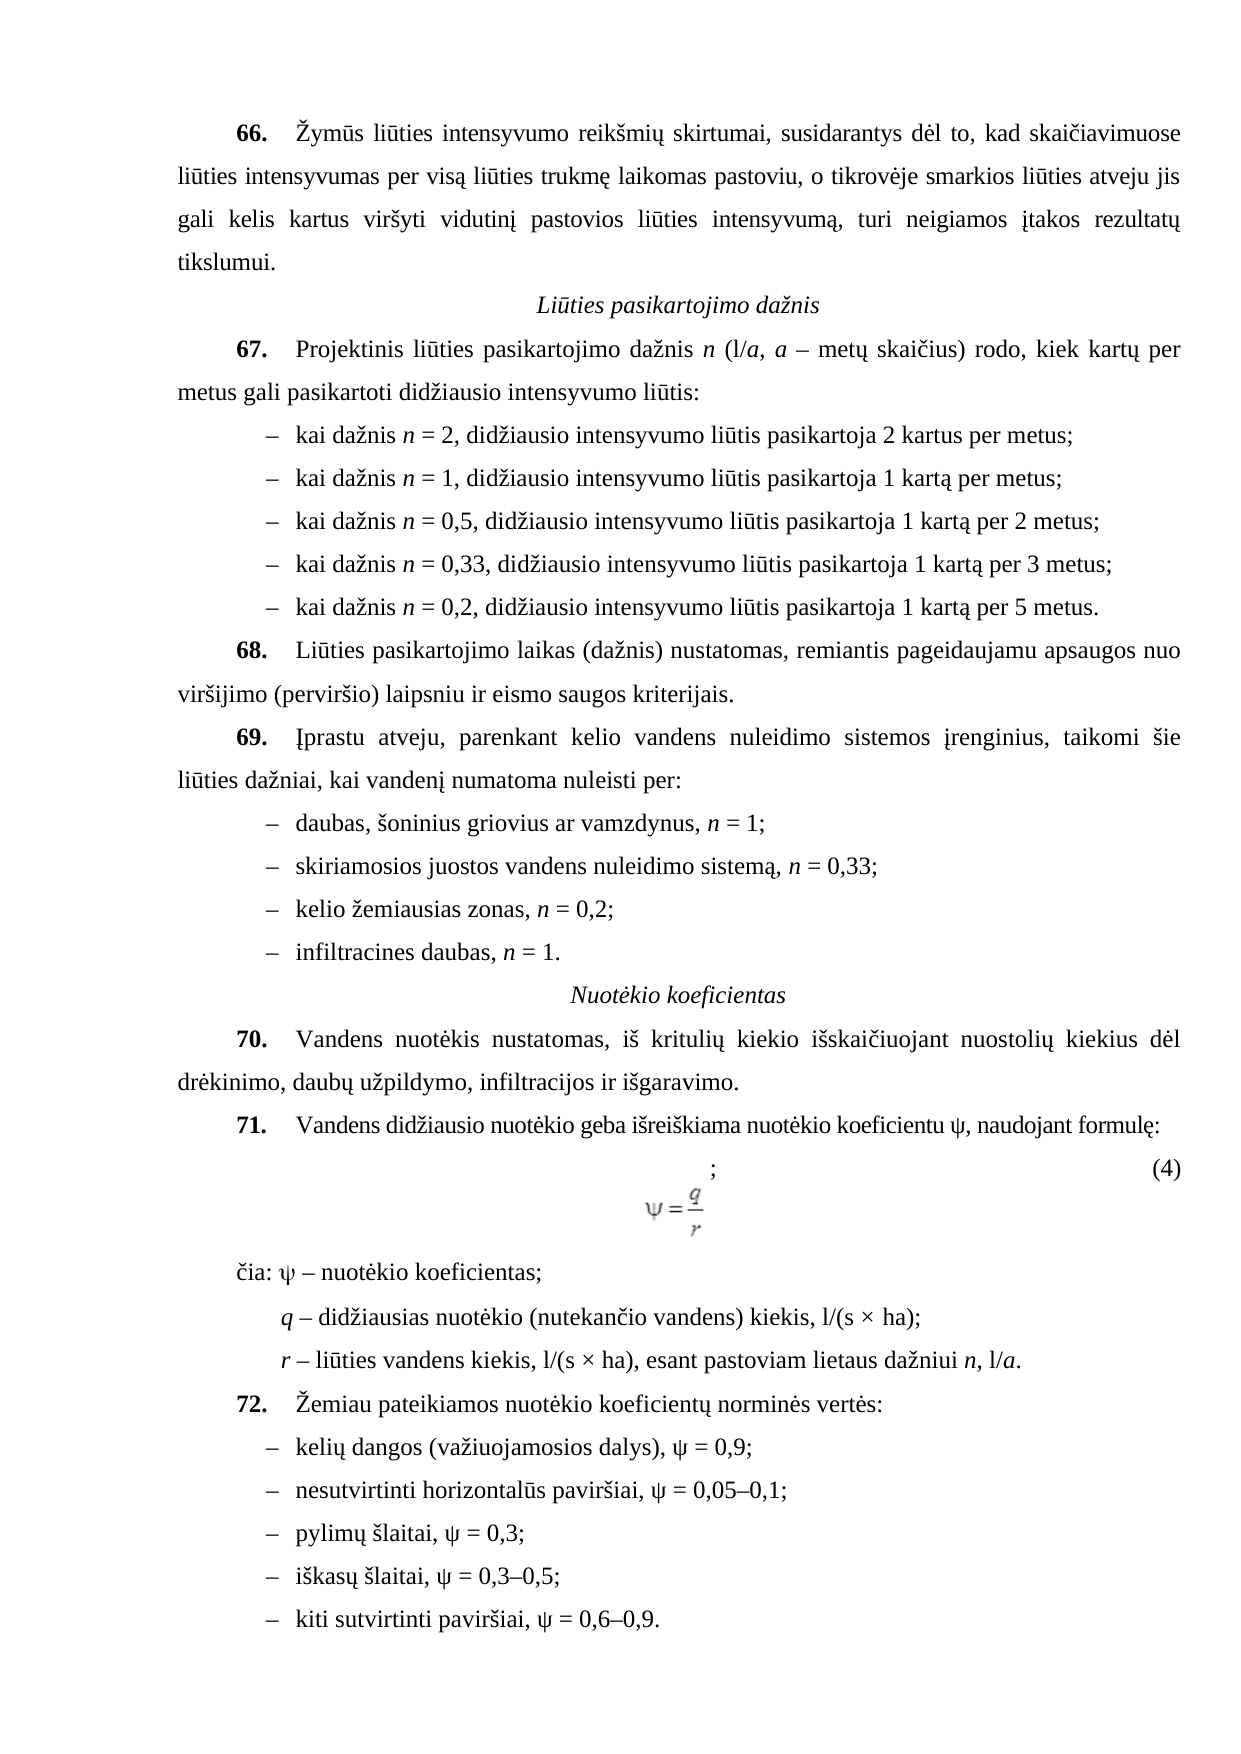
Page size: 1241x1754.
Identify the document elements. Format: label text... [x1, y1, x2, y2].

text – kiti sutvirtinti paviršiai, ψ = 0,6–0,9. [177, 1604, 1181, 1633]
text Liūties pasikartojimo dažnis [177, 291, 1181, 319]
text 67. Projektinis liūties pasikartojimo dažnis n (l/a, a – metų skaičius) rodo, kiek kartų per metus gali pasikartoti didžiausio intensyvumo liūtis: [177, 334, 1181, 406]
text – kai dažnis n = 2, didžiausio intensyvumo liūtis pasikartoja 2 kartus per metus; [177, 420, 1181, 449]
text 72. Žemiau pateikiamos nuotėkio koeficientų norminės vertės: [177, 1389, 1181, 1417]
text – daubas, šoninius griovius ar vamzdynus, n = 1; [177, 808, 1181, 837]
text 66. Žymūs liūties intensyvumo reikšmių skirtumai, susidarantys dėl to, kad skaičiavimuose liūties intensyvumas per visą liūties trukmę laikomas pastoviu, o tikrovėje smarkios liūties atveju jis gali kelis kartus viršyti vidutinį pastovios liūties intensyvumą, turi neigiamos įtakos rezultatų tikslumui. [177, 118, 1181, 276]
text – nesutvirtinti horizontalūs paviršiai, ψ = 0,05–0,1; [177, 1475, 1181, 1504]
text – kai dažnis n = 1, didžiausio intensyvumo liūtis pasikartoja 1 kartą per metus; [177, 463, 1181, 492]
text – iškasų šlaitai, ψ = 0,3–0,5; [177, 1561, 1181, 1590]
text – infiltracines daubas, n = 1. [177, 937, 1181, 966]
text – kai dažnis n = 0,5, didžiausio intensyvumo liūtis pasikartoja 1 kartą per 2 metus; [177, 506, 1181, 535]
text 69. Įprastu atveju, parenkant kelio vandens nuleidimo sistemos įrenginius, taikomi šie liūties dažniai, kai vandenį numatoma nuleisti per: [177, 722, 1181, 794]
text – kai dažnis n = 0,2, didžiausio intensyvumo liūtis pasikartoja 1 kartą per 5 metus. [177, 592, 1181, 621]
text 70. Vandens nuotėkis nustatomas, iš kritulių kiekio išskaičiuojant nuostolių kiekius dėl drėkinimo, daubų užpildymo, infiltracijos ir išgaravimo. [177, 1024, 1181, 1096]
text – kai dažnis n = 0,33, didžiausio intensyvumo liūtis pasikartoja 1 kartą per 3 metus; [177, 549, 1181, 578]
text 71. Vandens didžiausio nuotėkio geba išreiškiama nuotėkio koeficientu ψ, naudojant formulę: [177, 1110, 1181, 1139]
text ; (4) [177, 1153, 1181, 1243]
text r – liūties vandens kiekis, l/(s × ha), esant pastoviam lietaus dažniui n, l/a. [177, 1346, 1181, 1374]
text čia:  – nuotėkio koeficientas; [177, 1257, 1181, 1286]
text – skiriamosios juostos vandens nuleidimo sistemą, n = 0,33; [177, 851, 1181, 880]
text 68. Liūties pasikartojimo laikas (dažnis) nustatomas, remiantis pageidaujamu apsaugos nuo viršijimo (perviršio) laipsniu ir eismo saugos kriterijais. [177, 636, 1181, 707]
text – pylimų šlaitai, ψ = 0,3; [177, 1518, 1181, 1547]
text q – didžiausias nuotėkio (nutekančio vandens) kiekis, l/(s × ha); [177, 1300, 1181, 1330]
text – kelio žemiausias zonas, n = 0,2; [177, 894, 1181, 923]
text Nuotėkio koeficientas [177, 981, 1181, 1009]
text – kelių dangos (važiuojamosios dalys), ψ = 0,9; [177, 1432, 1181, 1461]
